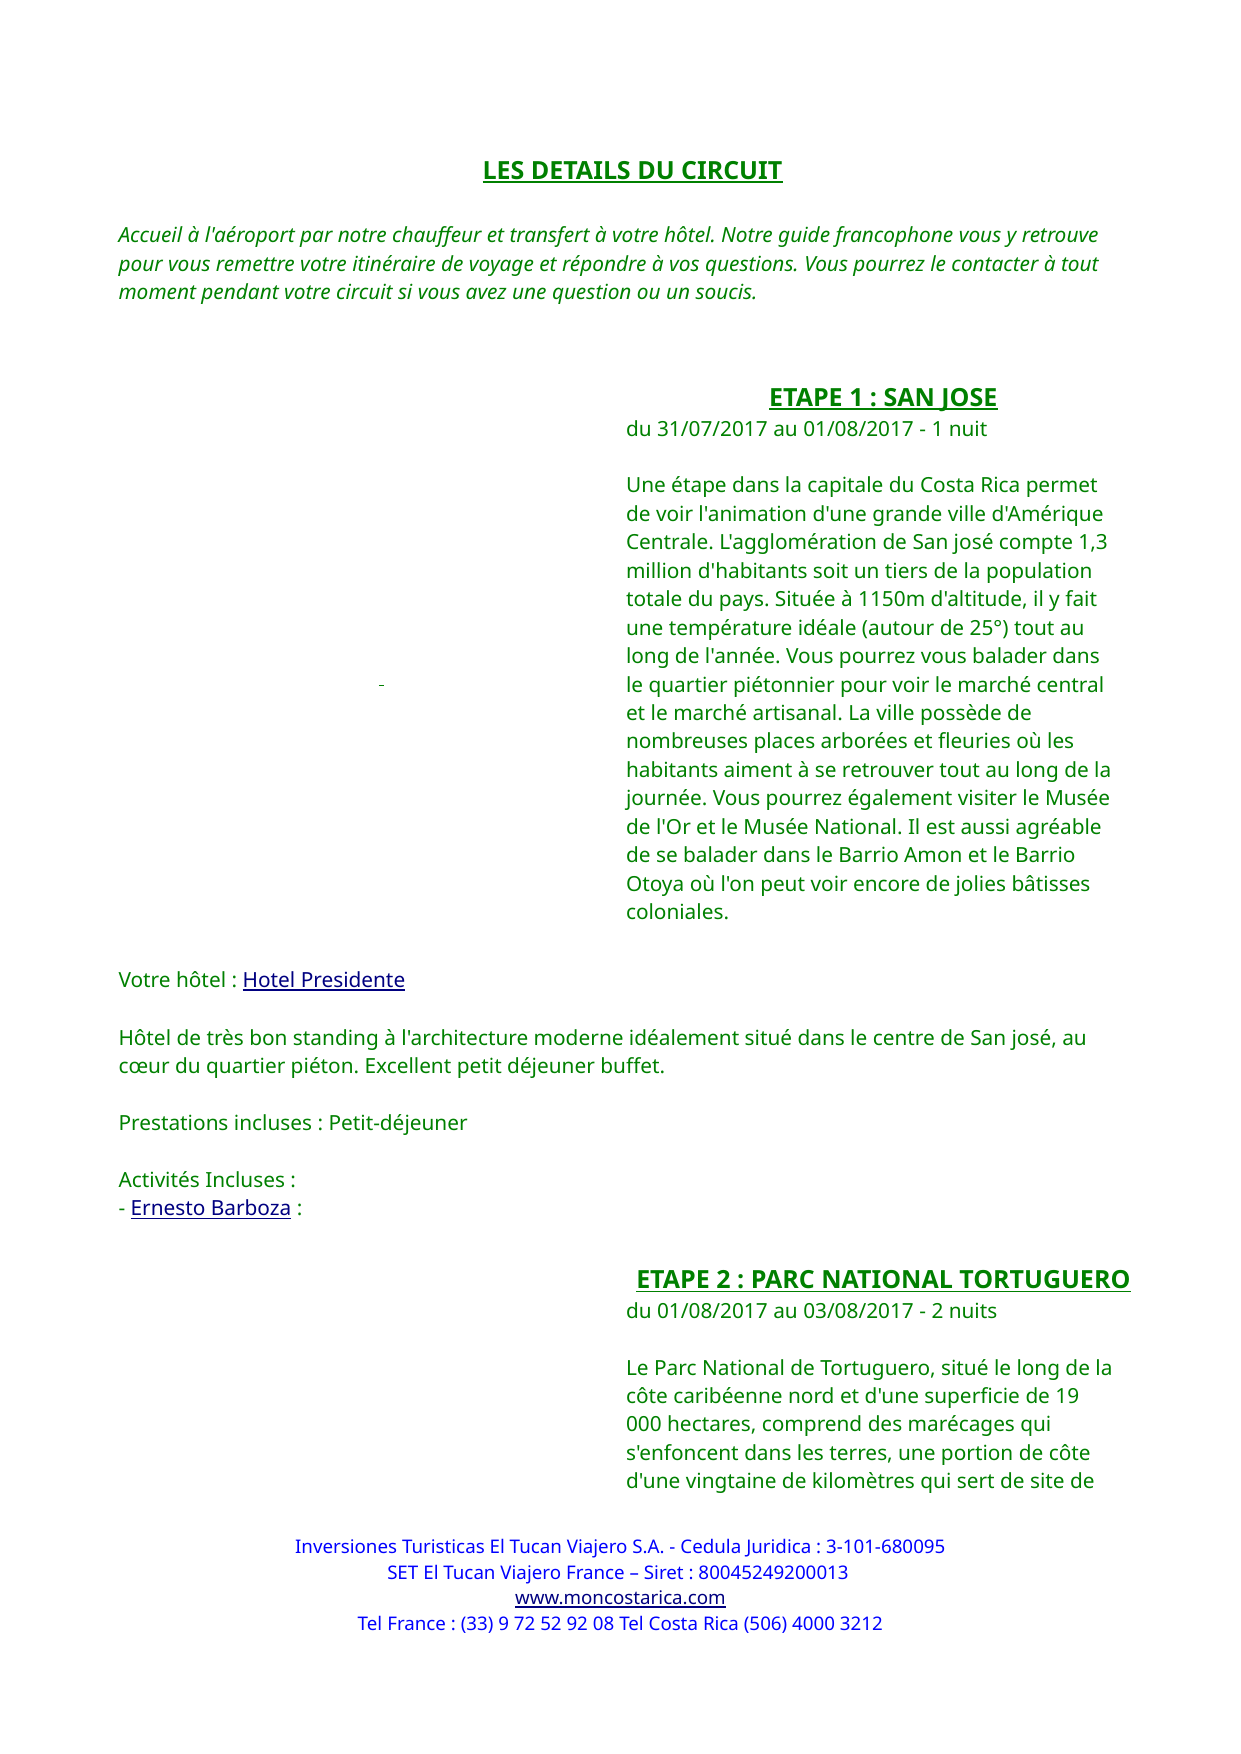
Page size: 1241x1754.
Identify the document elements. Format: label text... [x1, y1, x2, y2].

table_header ETAPE 1 : SAN JOSE du 31/07/2017 au 01/08/2017 - 1 nuit Une étape dans la capitale du Costa Rica permet de voir l'animation d'une grande ville d'Amérique Centrale. L'agglomération de San josé compte 1,3 million d'habitants soit un tiers de la population totale du pays. Située à 1150m d'altitude, il y fait une température idéale (autour de 25°) tout au long de l'année. Vous pourrez vous balader dans le quartier piétonnier pour voir le marché central et le marché artisanal. La ville possède de nombreuses places arborées et fleuries où les habitants aiment à se retrouver tout au long de la journée. Vous pourrez également visiter le Musée de l'Or et le Musée National. Il est aussi agréable de se balader dans le Barrio Amon et le Barrio Otoya où l'on peut voir encore de jolies bâtisses coloniales. [620, 374, 1122, 931]
table_header [118, 374, 620, 931]
table_header ETAPE 2 : PARC NATIONAL TORTUGUERO du 01/08/2017 au 03/08/2017 - 2 nuits Le Parc National de Tortuguero, situé le long de la côte caribéenne nord et d'une superficie de 19 000 hectares, comprend des marécages qui s'enfoncent dans les terres, une portion de côte d'une vingtaine de kilomètres qui sert de site de ponte aux tortues et une portion d'eaux territoriales. Le Parc est composé d'un labyrinthe de canaux qui permettent d'observer la faune et la flore depuis des petits bateaux à moteur. Le parc protège la reproduction des tortues vertes. Vous assisterez à la ponte des tortues vertes (Juin à Octobre) ou des tortues luth géantes (mi-février à juillet) ou assisterez à l'éclosion et le retour à la mer des bébés tortues. Vous pourrez admirer plus de 300 espèces d'oiseaux dont le fameux toucan, 57 espèces d'amphibiens, 111 espèces de reptiles et 60 espèces de mammifères dont les jaguars, tapirs, ocelots, crocodiles... Le village de Tortuguero est un village pittoresque qui s'étend entre la mer des caraibes et le canal principal. Tous les logdes de Tortuguero sont isolés entre canaux et forêt, on y accède uniquement en bateau depuis les ports de la Pavona ou Cano Banco ou depuis l'aéroport de Tortuguero. Ils proposent tous des formules tout inclus : transport depuis San José en bus puis bateau, repas, guide, logement et excursion. [620, 1256, 1122, 1501]
text Activités Incluses : [118, 1165, 1122, 1193]
text Hôtel de très bon standing à l'architecture moderne idéalement situé dans le centre de San josé, au cœur du quartier piéton. Excellent petit déjeuner buffet. [118, 1023, 1122, 1079]
text - Ernesto Barboza : [118, 1193, 1122, 1222]
table_header [118, 1256, 620, 1501]
text Accueil à l'aéroport par notre chauffeur et transfert à votre hôtel. Notre guide francophone vous y retrouve pour vous remettre votre itinéraire de voyage et répondre à vos questions. Vous pourrez le contacter à tout moment pendant votre circuit si vous avez une question ou un soucis. [118, 221, 1146, 306]
text LES DETAILS DU CIRCUIT [118, 152, 1146, 186]
text Votre hôtel : Hotel Presidente [118, 965, 1122, 994]
text Prestations incluses : Petit-déjeuner [118, 1108, 1122, 1137]
